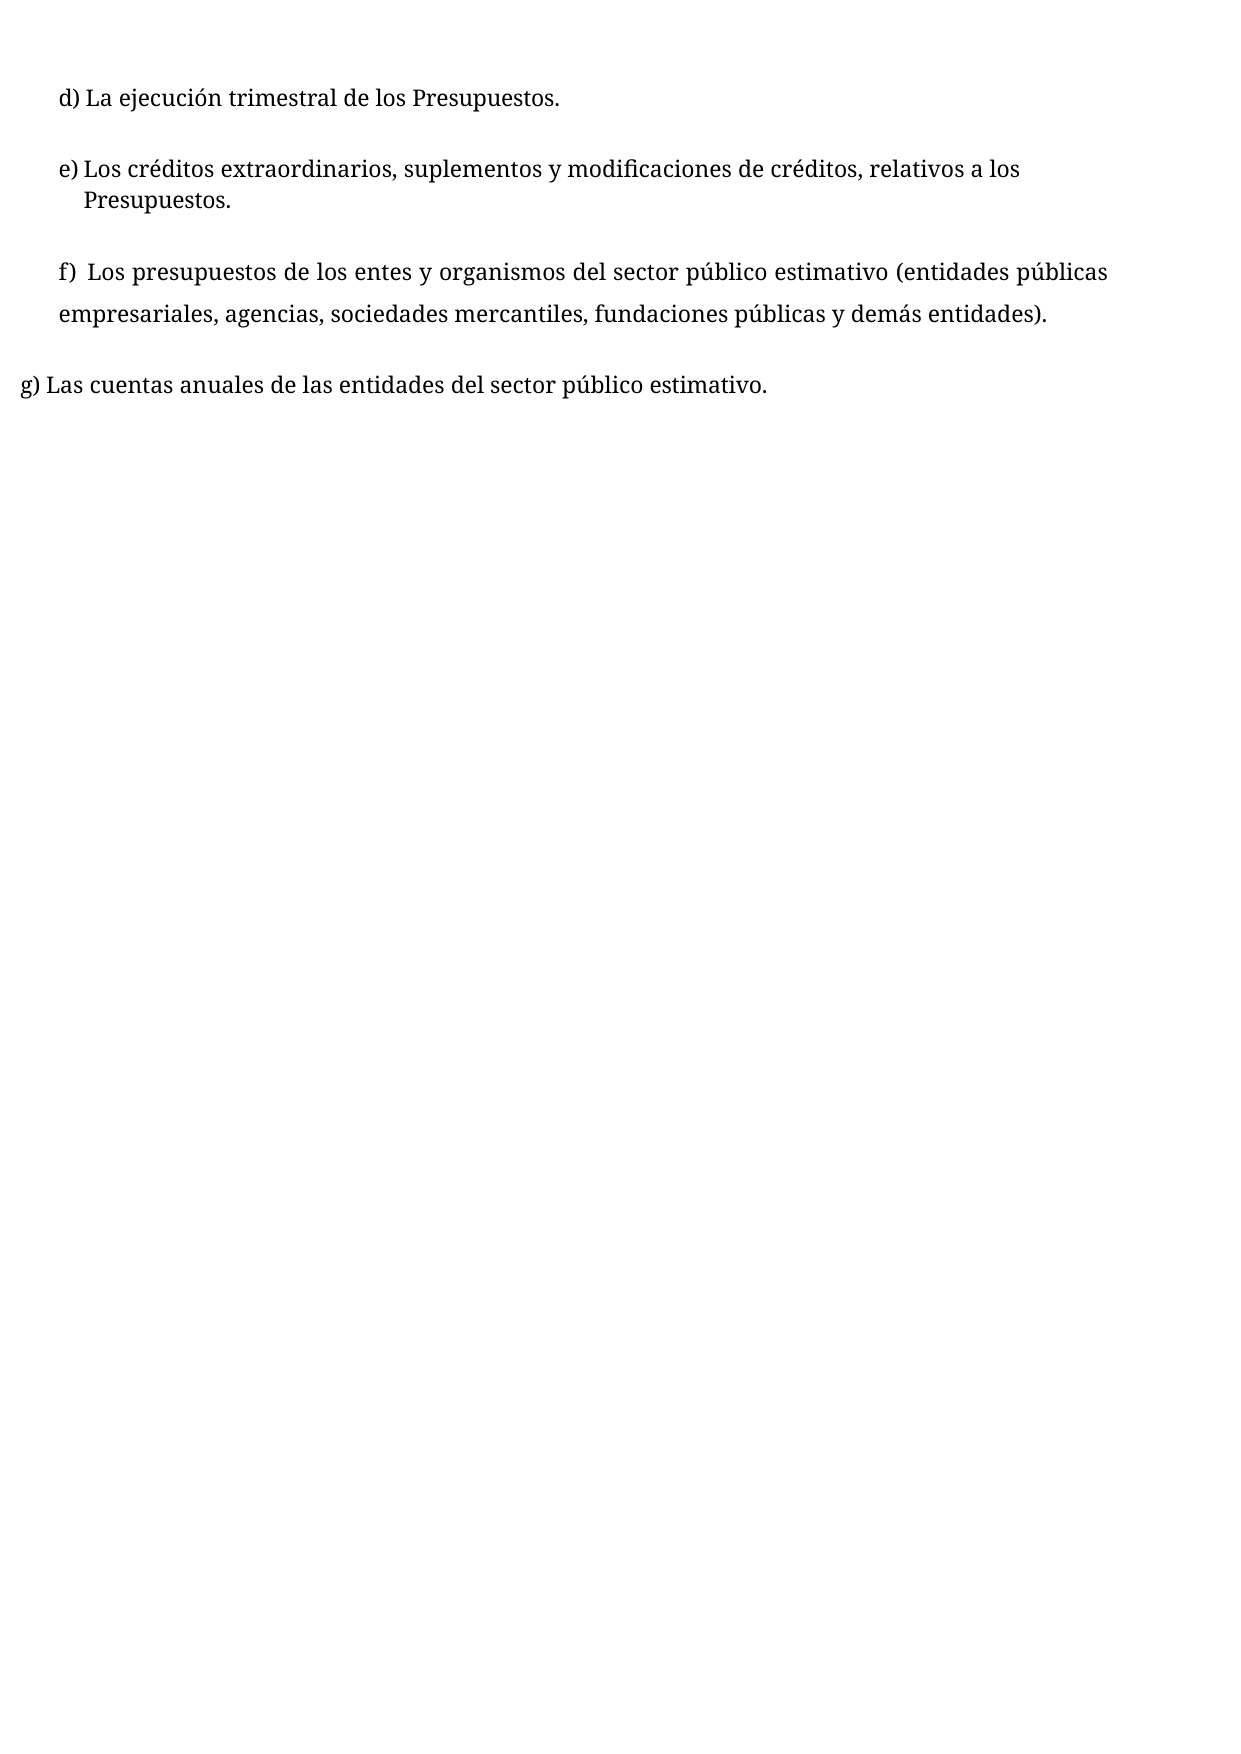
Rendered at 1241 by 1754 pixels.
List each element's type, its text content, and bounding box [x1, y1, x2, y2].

list Los presupuestos de los entes y organismos del sector público estimativo (entidades públicas empresariales, agencias, sociedades mercantiles, fundaciones públicas y demás entidades). [58, 255, 1109, 329]
list Los créditos extraordinarios, suplementos y modificaciones de créditos, relativos a los Presupuestos. [58, 153, 1121, 216]
list Las cuentas anuales de las entidades del sector público estimativo. [20, 369, 1121, 400]
list La ejecución trimestral de los Presupuestos. [58, 82, 1121, 113]
